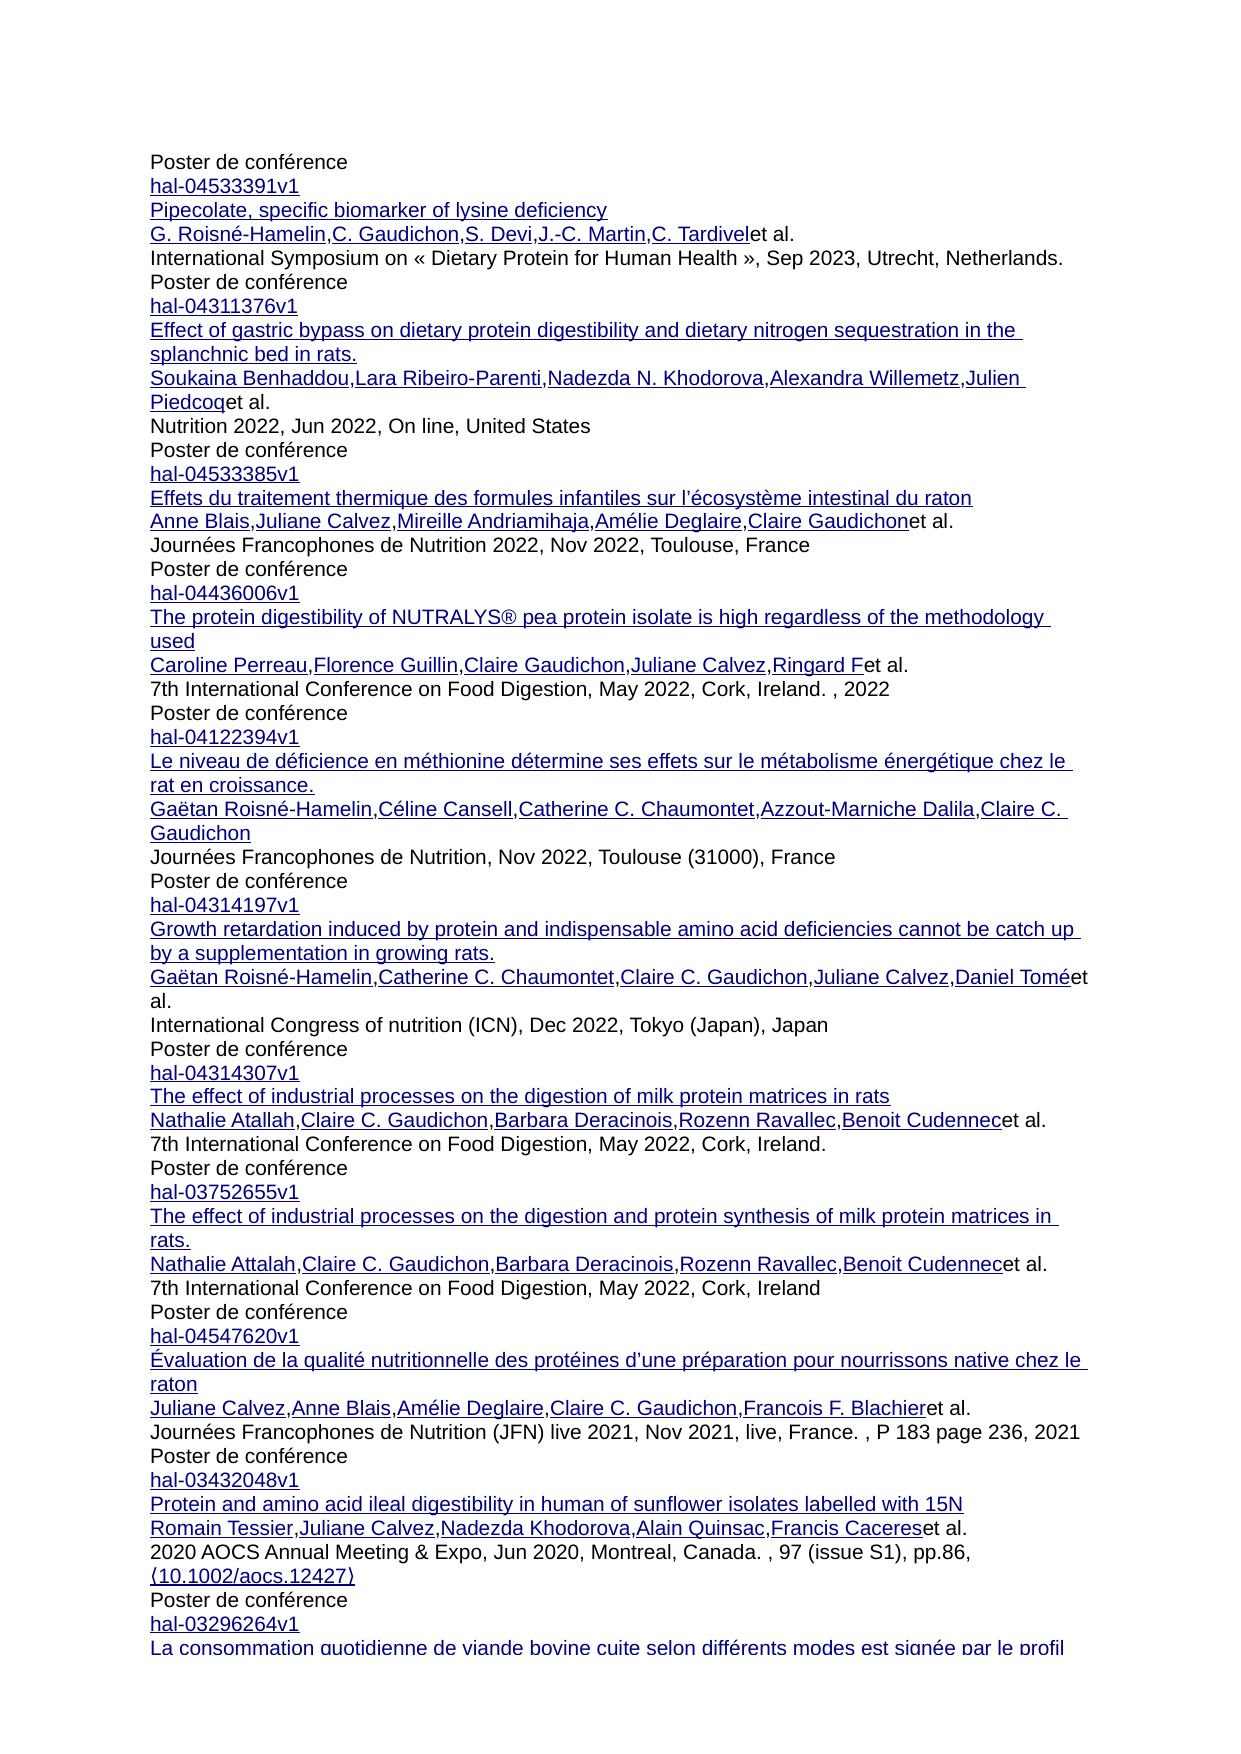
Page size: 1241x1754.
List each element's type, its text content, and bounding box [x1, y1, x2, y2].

table_cell The protein digestibility of NUTRALYS® pea protein isolate is high regardless of the methodology used Caroline Perreau,Florence Guillin,Claire Gaudichon,Juliane Calvez,Ringard Fet al. 7th International Conference on Food Digestion, May 2022, Cork, Ireland. , 2022 Poster de conférence hal-04122394v1 [150, 605, 1090, 749]
table_cell Le niveau de déficience en méthionine détermine ses effets sur le métabolisme énergétique chez le rat en croissance. Gaëtan Roisné-Hamelin,Céline Cansell,Catherine C. Chaumontet,Azzout-Marniche Dalila,Claire C. Gaudichon Journées Francophones de Nutrition, Nov 2022, Toulouse (31000), France Poster de conférence hal-04314197v1 [150, 749, 1090, 917]
table_cell Effect of gastric bypass on dietary protein digestibility and dietary nitrogen sequestration in the splanchnic bed in rats. Soukaina Benhaddou,Lara Ribeiro-Parenti,Nadezda N. Khodorova,Alexandra Willemetz,Julien Piedcoqet al. Nutrition 2022, Jun 2022, On line, United States Poster de conférence hal-04533385v1 [150, 318, 1090, 485]
table_cell Poster de conférence hal-04533391v1 [150, 150, 1090, 198]
table_cell Pipecolate, specific biomarker of lysine deficiency G. Roisné-Hamelin,C. Gaudichon,S. Devi,J.-C. Martin,C. Tardivelet al. International Symposium on « Dietary Protein for Human Health », Sep 2023, Utrecht, Netherlands. Poster de conférence hal-04311376v1 [150, 198, 1090, 318]
table_cell The effect of industrial processes on the digestion and protein synthesis of milk protein matrices in rats. Nathalie Attalah,Claire C. Gaudichon,Barbara Deracinois,Rozenn Ravallec,Benoit Cudennecet al. 7th International Conference on Food Digestion, May 2022, Cork, Ireland Poster de conférence hal-04547620v1 [150, 1204, 1090, 1348]
table_cell Growth retardation induced by protein and indispensable amino acid deficiencies cannot be catch up by a supplementation in growing rats. Gaëtan Roisné-Hamelin,Catherine C. Chaumontet,Claire C. Gaudichon,Juliane Calvez,Daniel Toméet al. International Congress of nutrition (ICN), Dec 2022, Tokyo (Japan), Japan Poster de conférence hal-04314307v1 [150, 917, 1090, 1084]
table_cell Protein and amino acid ileal digestibility in human of sunflower isolates labelled with 15N Romain Tessier,Juliane Calvez,Nadezda Khodorova,Alain Quinsac,Francis Cacereset al. 2020 AOCS Annual Meeting & Expo, Jun 2020, Montreal, Canada. , 97 (issue S1), pp.86, ⟨10.1002/aocs.12427⟩ Poster de conférence hal-03296264v1 [150, 1492, 1090, 1635]
table_cell Effets du traitement thermique des formules infantiles sur l’écosystème intestinal du raton Anne Blais,Juliane Calvez,Mireille Andriamihaja,Amélie Deglaire,Claire Gaudichonet al. Journées Francophones de Nutrition 2022, Nov 2022, Toulouse, France Poster de conférence hal-04436006v1 [150, 485, 1090, 605]
table_cell La consommation quotidienne de viande bovine cuite selon différents modes est signée par le profil [150, 1635, 1090, 1655]
table_cell The effect of industrial processes on the digestion of milk protein matrices in rats Nathalie Atallah,Claire C. Gaudichon,Barbara Deracinois,Rozenn Ravallec,Benoit Cudennecet al. 7th International Conference on Food Digestion, May 2022, Cork, Ireland. Poster de conférence hal-03752655v1 [150, 1084, 1090, 1204]
table_cell Évaluation de la qualité nutritionnelle des protéines d’une préparation pour nourrissons native chez le raton Juliane Calvez,Anne Blais,Amélie Deglaire,Claire C. Gaudichon,Francois F. Blachieret al. Journées Francophones de Nutrition (JFN) live 2021, Nov 2021, live, France. , P 183 page 236, 2021 Poster de conférence hal-03432048v1 [150, 1348, 1090, 1492]
